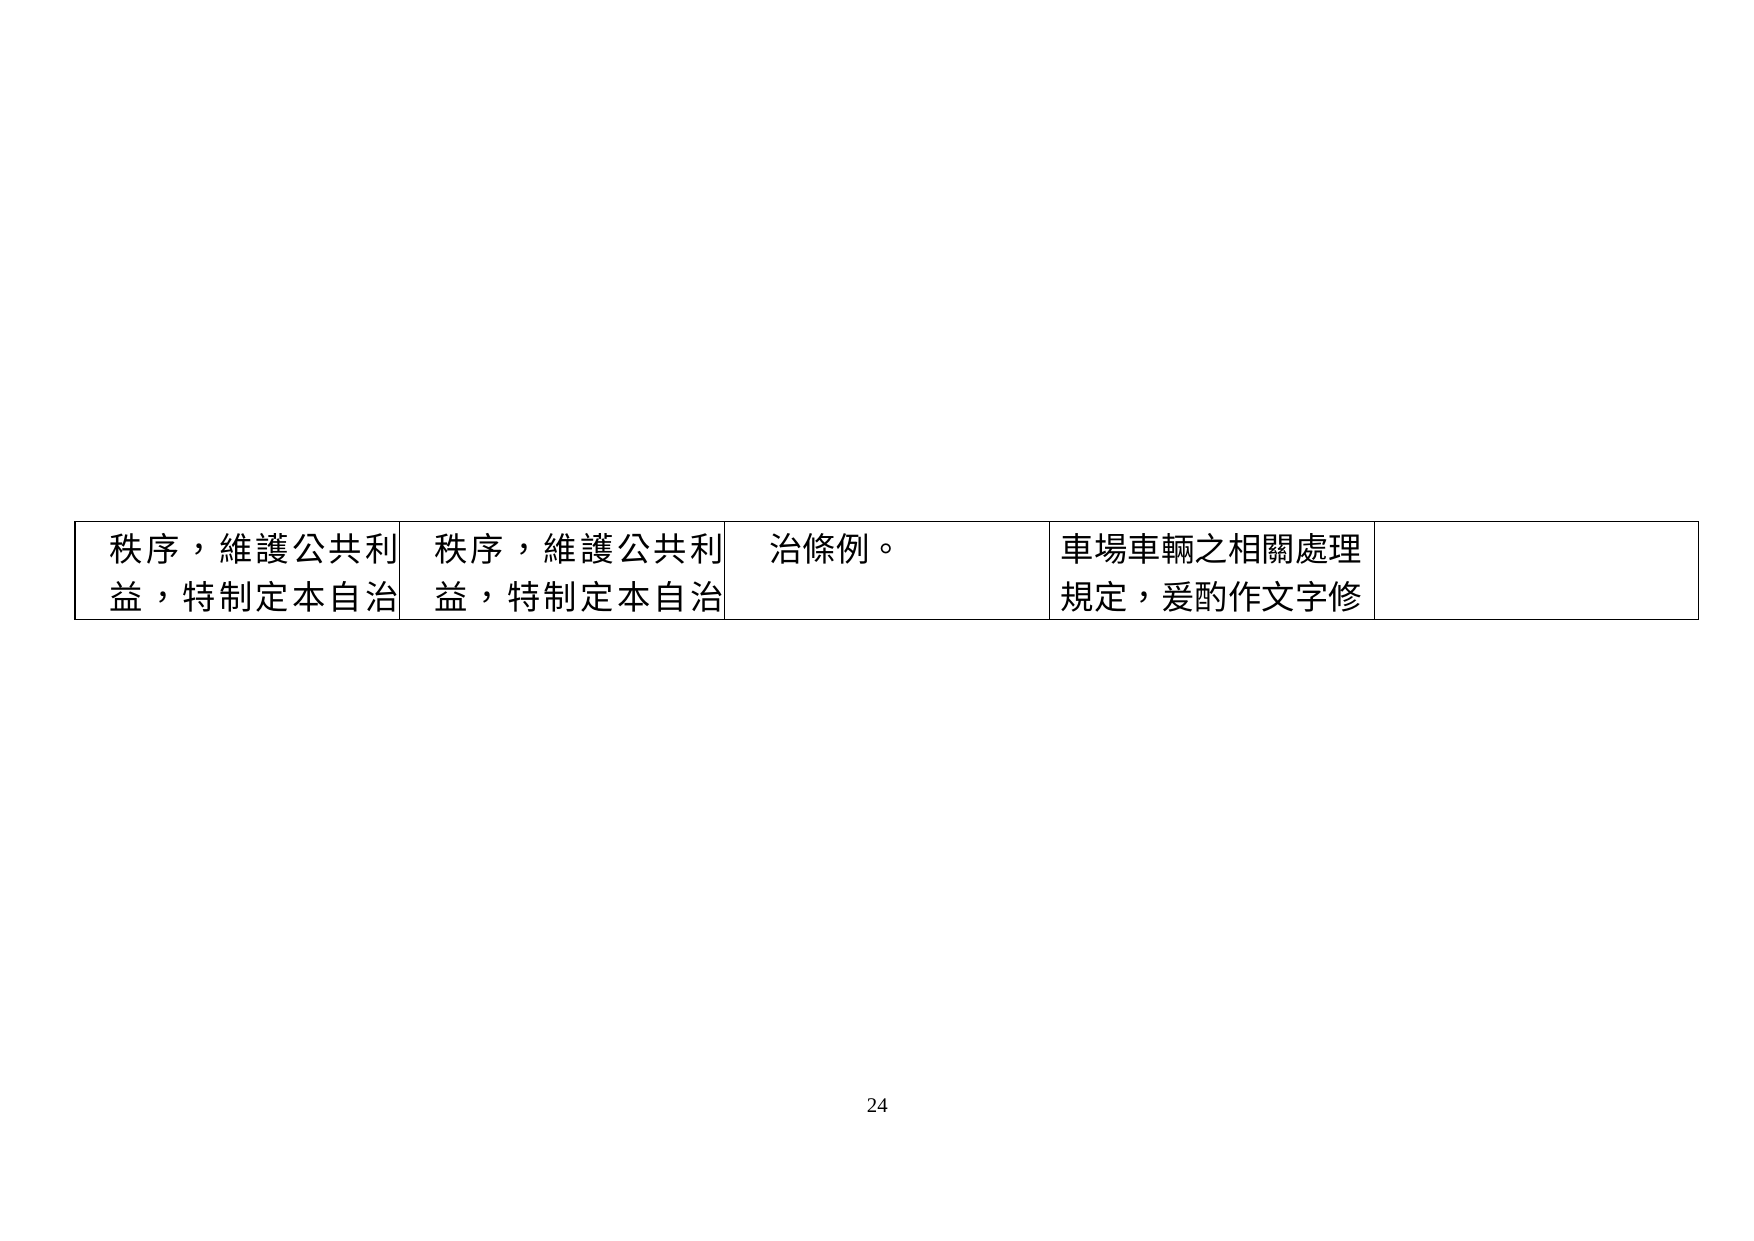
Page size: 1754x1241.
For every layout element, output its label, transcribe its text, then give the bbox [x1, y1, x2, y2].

table_cell 秩序，維護公共利益，特制定本自治 [400, 522, 724, 619]
table_cell [1375, 522, 1698, 619]
table_cell 車場車輛之相關處理規定，爰酌作文字修 [1050, 522, 1374, 619]
table_cell 治條例。 [725, 522, 1049, 619]
table_cell 秩序，維護公共利益，特制定本自治 [76, 522, 399, 619]
